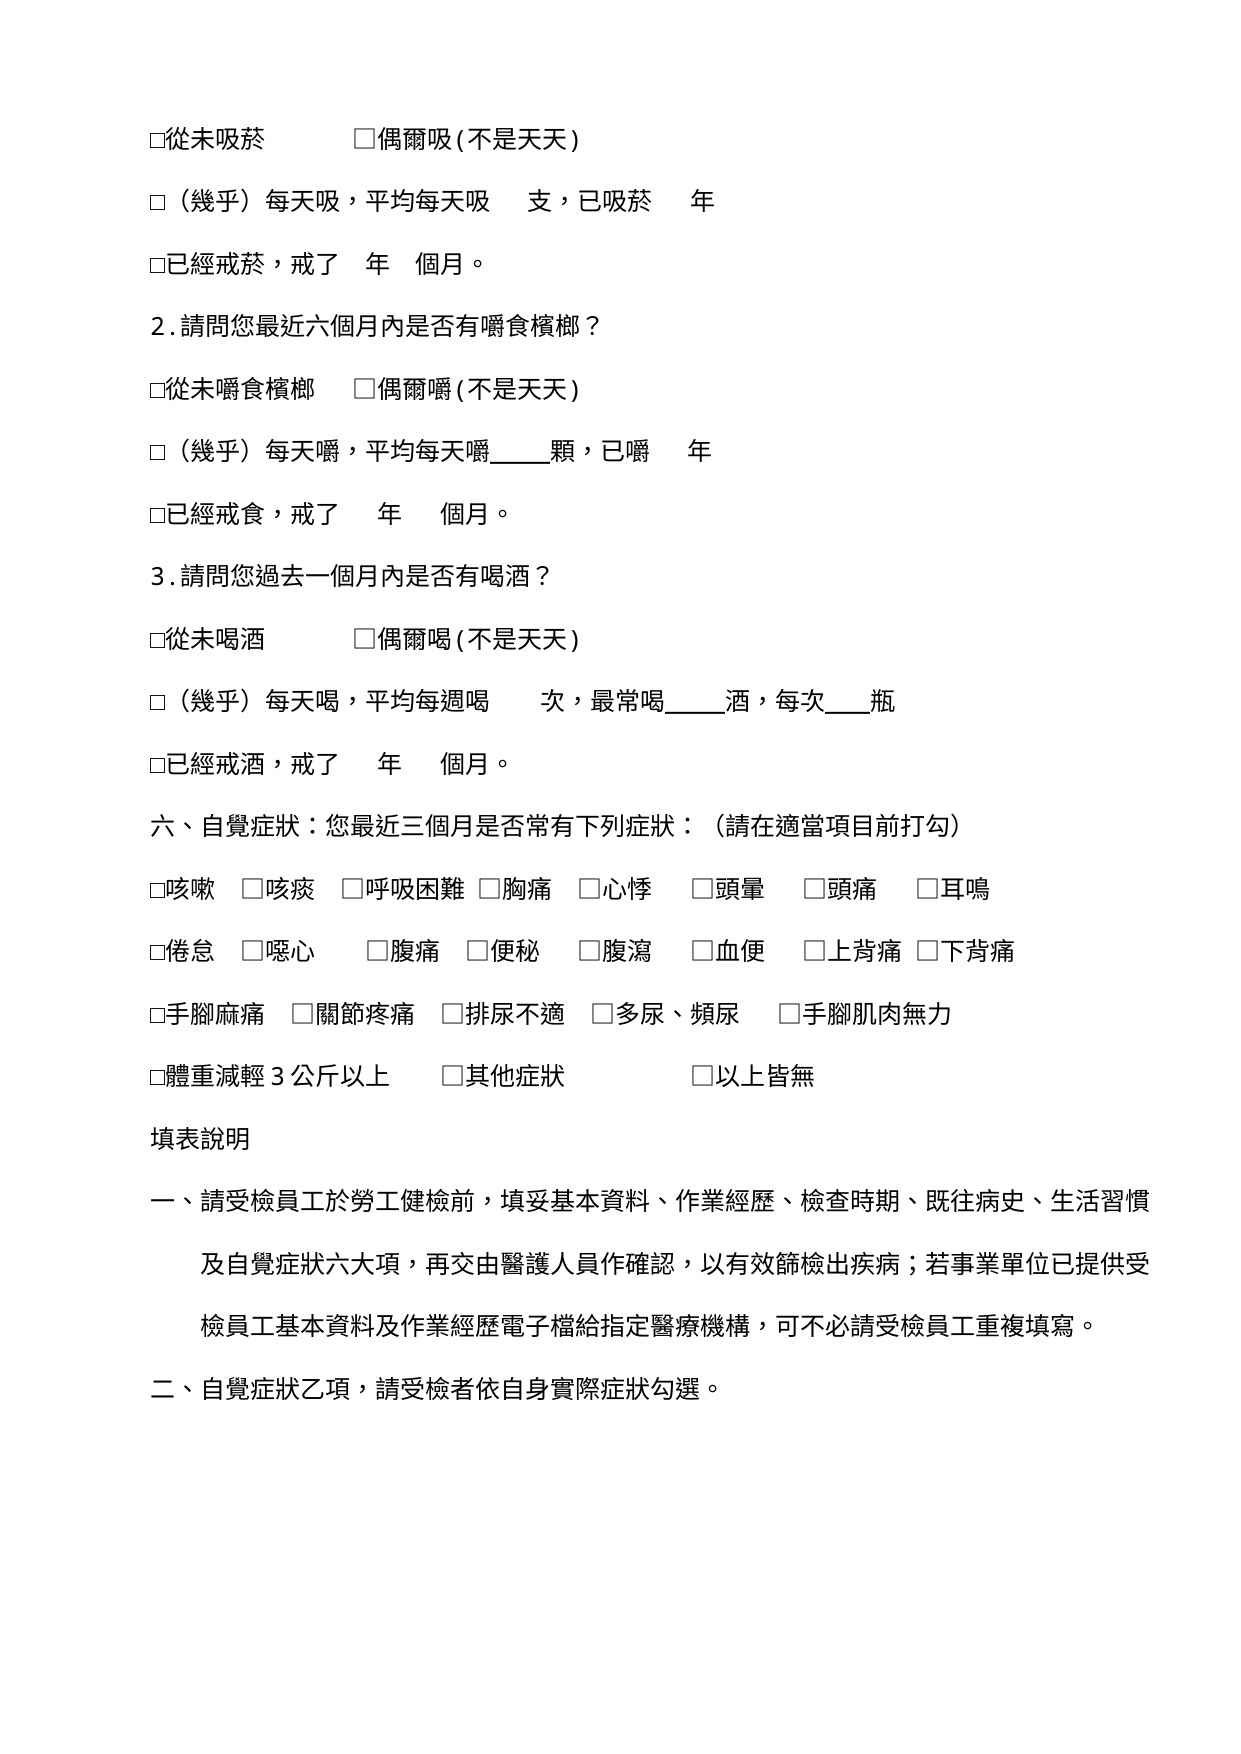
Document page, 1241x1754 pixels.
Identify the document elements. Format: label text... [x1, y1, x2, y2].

text □已經戒酒，戒了 年 個月。 [150, 721, 1152, 783]
text 3.請問您過去一個月內是否有喝酒？ [150, 533, 1152, 596]
text □已經戒食，戒了 年 個月。 [150, 471, 1152, 533]
text □從未嚼食檳榔 □偶爾嚼(不是天天) [150, 346, 1152, 408]
text □手腳麻痛 □關節疼痛 □排尿不適 □多尿、頻尿 □手腳肌肉無力 [150, 971, 1152, 1033]
text 二、自覺症狀乙項，請受檢者依自身實際症狀勾選。 [150, 1346, 1152, 1408]
text 填表說明 [150, 1096, 1152, 1158]
text □倦怠 □噁心 □腹痛 □便秘 □腹瀉 □血便 □上背痛 □下背痛 [150, 908, 1152, 971]
text □從未喝酒 □偶爾喝(不是天天) [150, 596, 1152, 658]
text □咳嗽 □咳痰 □呼吸困難 □胸痛 □心悸 □頭暈 □頭痛 □耳鳴 [150, 846, 1152, 908]
text □從未吸菸 □偶爾吸(不是天天) [150, 96, 1152, 158]
text □體重減輕3公斤以上 □其他症狀 □以上皆無 [150, 1033, 1152, 1096]
text □（幾乎）每天嚼，平均每天嚼____顆，已嚼 年 [150, 408, 1152, 471]
text 六、自覺症狀：您最近三個月是否常有下列症狀：（請在適當項目前打勾） [150, 783, 1152, 846]
text 一、請受檢員工於勞工健檢前，填妥基本資料、作業經歷、檢查時期、既往病史、生活習慣及自覺症狀六大項，再交由醫護人員作確認，以有效篩檢出疾病；若事業單位已提供受檢員工基本資料及作業經歷電子檔給指定醫療機構，可不必請受檢員工重複填寫。 [150, 1158, 1152, 1346]
text □已經戒菸，戒了 年 個月。 [150, 221, 1152, 283]
text 2.請問您最近六個月內是否有嚼食檳榔？ [150, 283, 1152, 346]
text □（幾乎）每天吸，平均每天吸 支，已吸菸 年 [150, 158, 1152, 221]
text □（幾乎）每天喝，平均每週喝 次，最常喝____酒，每次___瓶 [150, 658, 1152, 721]
